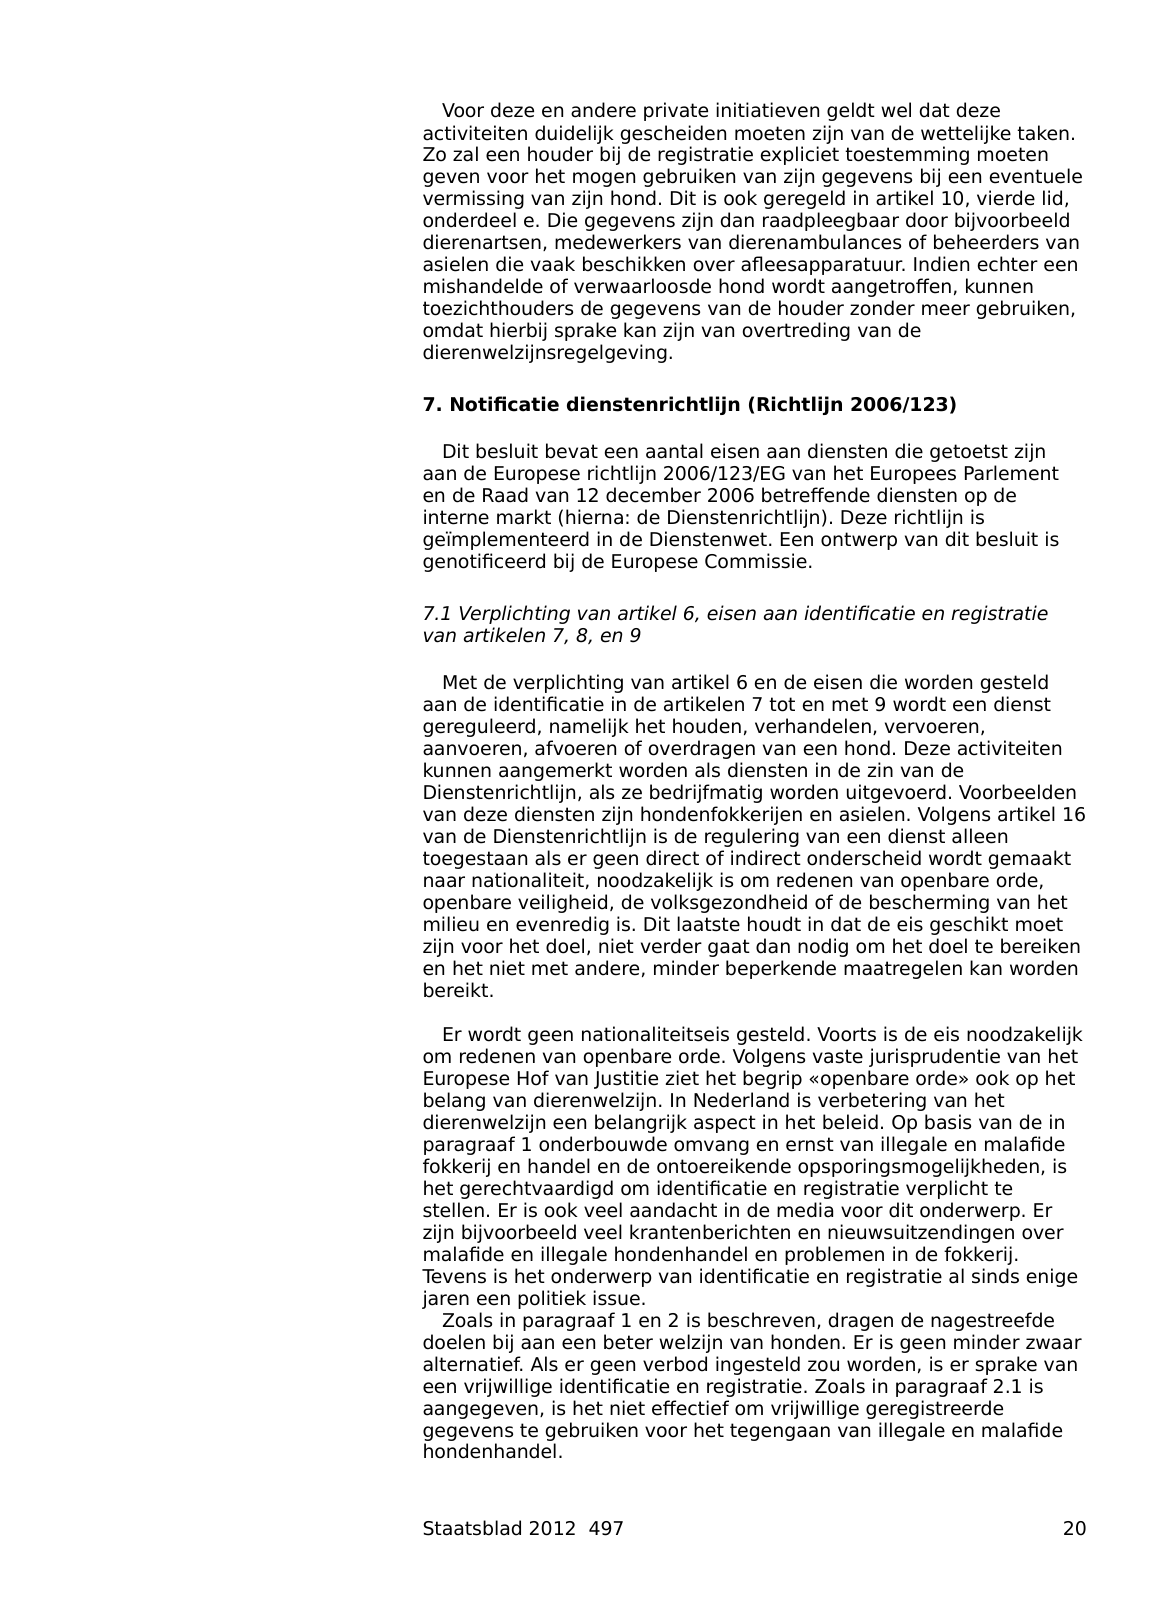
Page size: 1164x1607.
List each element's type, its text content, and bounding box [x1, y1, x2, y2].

text Met de verplichting van artikel 6 en de eisen die worden gesteld aan de identificatie in de artikelen 7 tot en met 9 wordt een dienst gereguleerd, namelijk het houden, verhandelen, vervoeren, aanvoeren, afvoeren of overdragen van een hond. Deze activiteiten kunnen aangemerkt worden als diensten in de zin van de Dienstenrichtlijn, als ze bedrijfmatig worden uitgevoerd. Voorbeelden van deze diensten zijn hondenfokkerijen en asielen. Volgens artikel 16 van de Dienstenrichtlijn is de regulering van een dienst alleen toegestaan als er geen direct of indirect onderscheid wordt gemaakt naar nationaliteit, noodzakelijk is om redenen van openbare orde, openbare veiligheid, de volksgezondheid of de bescherming van het milieu en evenredig is. Dit laatste houdt in dat de eis geschikt moet zijn voor het doel, niet verder gaat dan nodig om het doel te bereiken en het niet met andere, minder beperkende maatregelen kan worden bereikt. [422, 672, 1087, 1002]
text Voor deze en andere private initiatieven geldt wel dat deze activiteiten duidelijk gescheiden moeten zijn van de wettelijke taken. Zo zal een houder bij de registratie expliciet toestemming moeten geven voor het mogen gebruiken van zijn gegevens bij een eventuele vermissing van zijn hond. Dit is ook geregeld in artikel 10, vierde lid, onderdeel e. Die gegevens zijn dan raadpleegbaar door bijvoorbeeld dierenartsen, medewerkers van dierenambulances of beheerders van asielen die vaak beschikken over afleesapparatuur. Indien echter een mishandelde of verwaarloosde hond wordt aangetroffen, kunnen toezichthouders de gegevens van de houder zonder meer gebruiken, omdat hierbij sprake kan zijn van overtreding van de dierenwelzijnsregelgeving. [422, 100, 1087, 364]
subtitle 7. Notificatie dienstenrichtlijn (Richtlijn 2006/123) [422, 394, 1087, 416]
subtitle 7.1 Verplichting van artikel 6, eisen aan identificatie en registratie van artikelen 7, 8, en 9 [422, 603, 1087, 647]
text Er wordt geen nationaliteitseis gesteld. Voorts is de eis noodzakelijk om redenen van openbare orde. Volgens vaste jurisprudentie van het Europese Hof van Justitie ziet het begrip «openbare orde» ook op het belang van dierenwelzijn. In Nederland is verbetering van het dierenwelzijn een belangrijk aspect in het beleid. Op basis van de in paragraaf 1 onderbouwde omvang en ernst van illegale en malafide fokkerij en handel en de ontoereikende opsporingsmogelijkheden, is het gerechtvaardigd om identificatie en registratie verplicht te stellen. Er is ook veel aandacht in de media voor dit onderwerp. Er zijn bijvoorbeeld veel krantenberichten en nieuwsuitzendingen over malafide en illegale hondenhandel en problemen in de fokkerij. Tevens is het onderwerp van identificatie en registratie al sinds enige jaren een politiek issue. [422, 1024, 1087, 1309]
text Zoals in paragraaf 1 en 2 is beschreven, dragen de nagestreefde doelen bij aan een beter welzijn van honden. Er is geen minder zwaar alternatief. Als er geen verbod ingesteld zou worden, is er sprake van een vrijwillige identificatie en registratie. Zoals in paragraaf 2.1 is aangegeven, is het niet effectief om vrijwillige geregistreerde gegevens te gebruiken voor het tegengaan van illegale en malafide hondenhandel. [422, 1309, 1087, 1463]
text Dit besluit bevat een aantal eisen aan diensten die getoetst zijn aan de Europese richtlijn 2006/123/EG van het Europees Parlement en de Raad van 12 december 2006 betreffende diensten op de interne markt (hierna: de Dienstenrichtlijn). Deze richtlijn is geïmplementeerd in de Dienstenwet. Een ontwerp van dit besluit is genotificeerd bij de Europese Commissie. [422, 441, 1087, 573]
